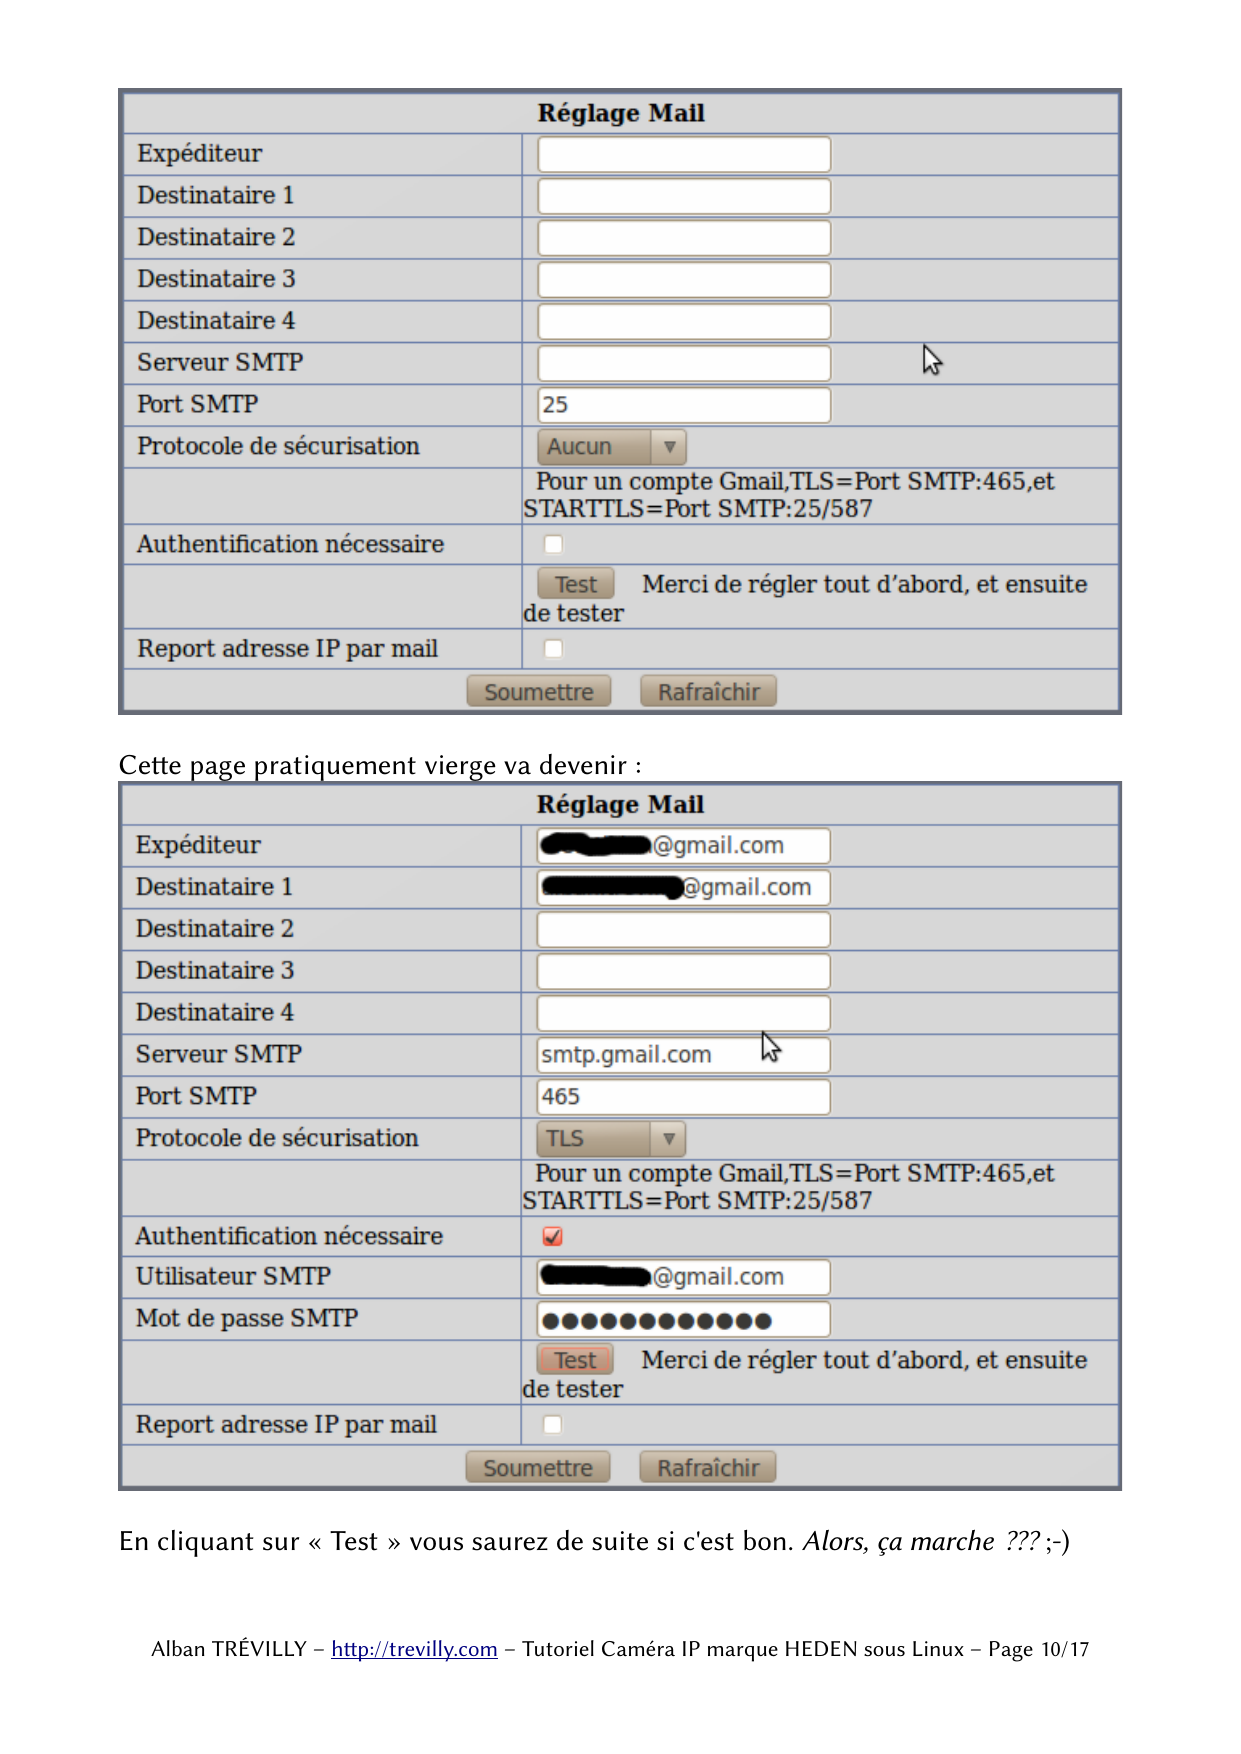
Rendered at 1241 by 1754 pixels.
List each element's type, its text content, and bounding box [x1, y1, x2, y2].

picture [118, 88, 1123, 715]
picture [118, 781, 1123, 1491]
text En cliquant sur « Test » vous saurez de suite si c'est bon. Alors, ça marche ??? ;-) [118, 1524, 1122, 1557]
text Cette page pratiquement vierge va devenir : [118, 748, 1122, 781]
